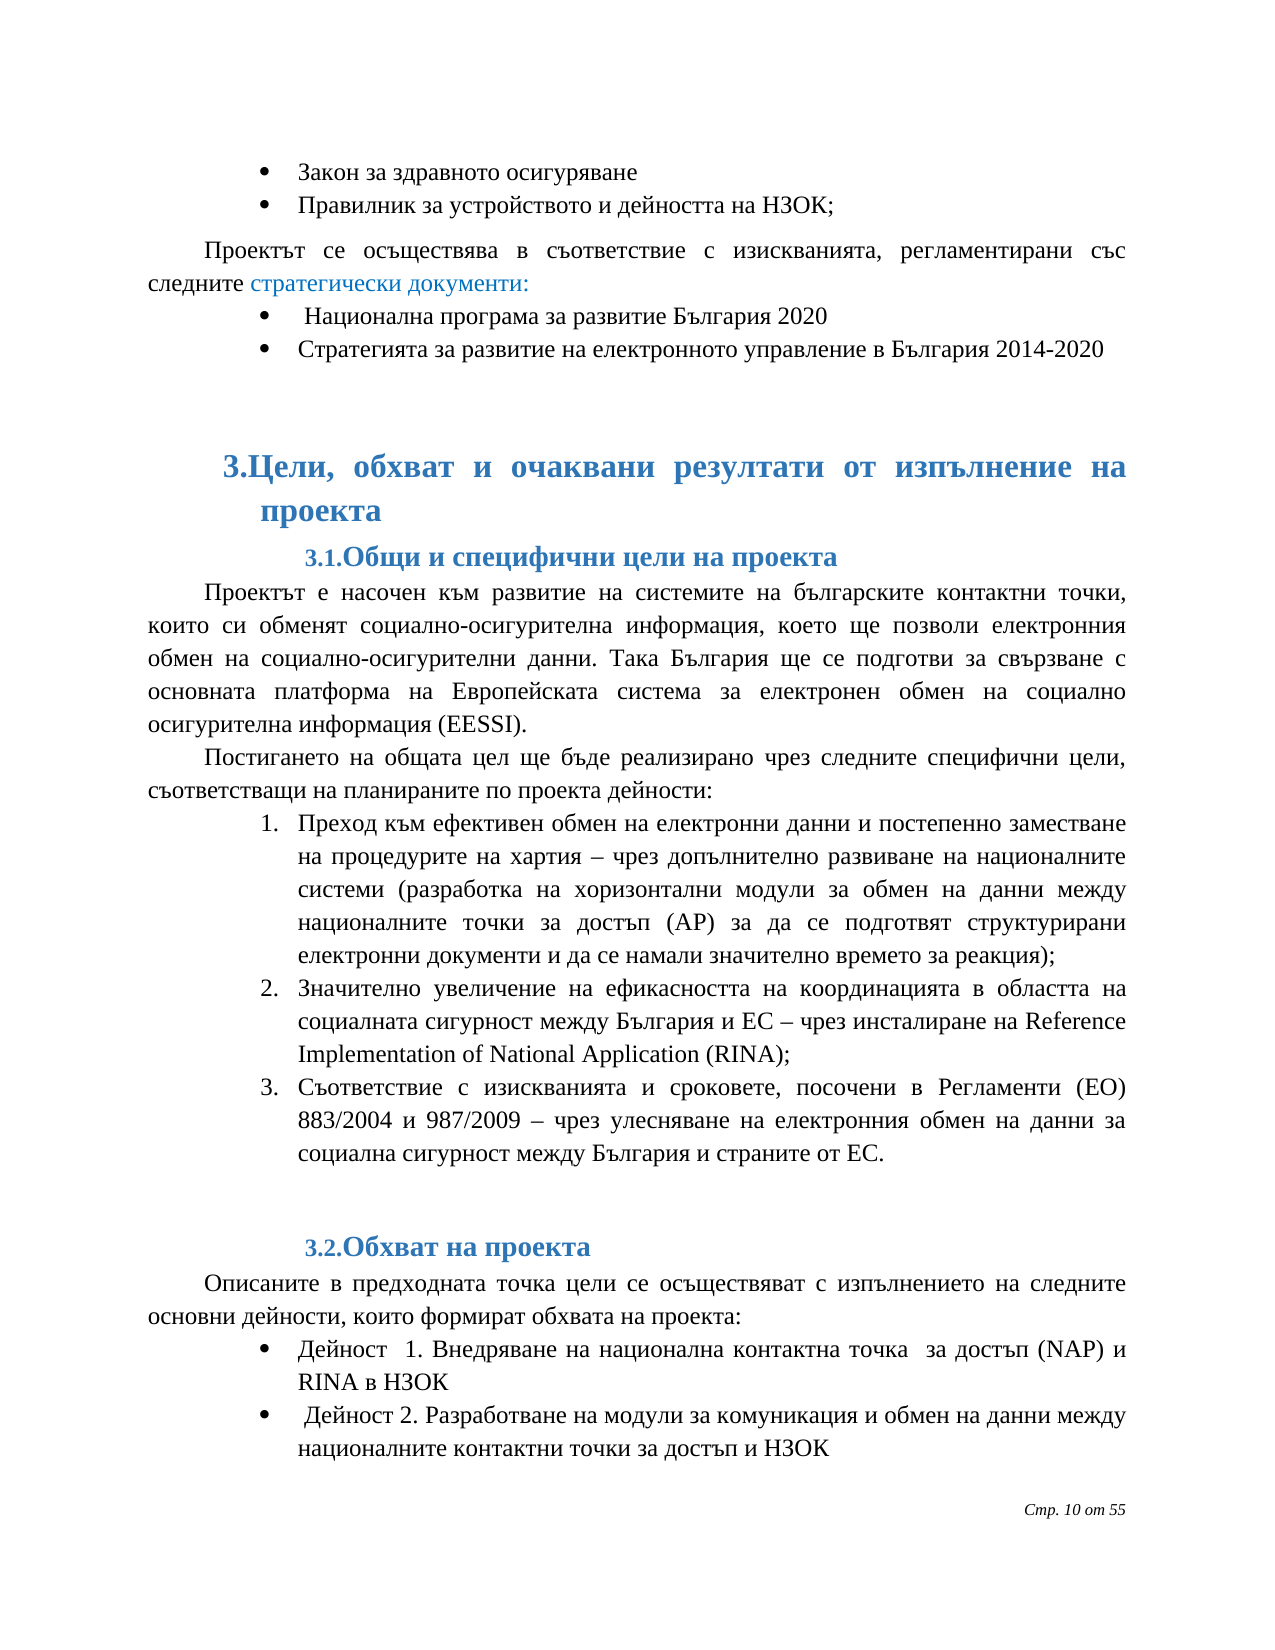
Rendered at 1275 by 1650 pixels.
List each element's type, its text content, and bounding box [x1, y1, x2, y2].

text Проектът е насочен към развитие на системите на българските контактни точки, които си обменят социално-осигурителна информация, което ще позволи електронния обмен на социално-осигурителни данни. Така България ще се подготви за свързване с основната платформа на Европейската система за електронен обмен на социално осигурителна информация (EESSI). [148, 577, 1127, 738]
list Дейност 2. Разработване на модули за комуникация и обмен на данни между националните контактни точки за достъп и НЗОК [260, 1400, 1127, 1462]
subtitle Обхват на проекта [192, 1229, 1127, 1263]
list Значително увеличение на ефикасността на координацията в областта на социалната сигурност между България и ЕС – чрез инсталиране на Reference Implementation of National Application (RINA); [260, 973, 1127, 1068]
list Стратегията за развитие на електронното управление в България 2014-2020 [260, 334, 1127, 363]
list Национална програма за развитие България 2020 [260, 301, 1127, 330]
text Проектът се осъществява в съответствие с изискванията, регламентирани със следните стратегически документи: [148, 235, 1127, 297]
text Описаните в предходната точка цели се осъществяват с изпълнението на следните основни дейности, които формират обхвата на проекта: [148, 1268, 1127, 1330]
list Правилник за устройството и дейността на НЗОК; [260, 190, 1127, 219]
list Преход към ефективен обмен на електронни данни и постепенно заместване на процедурите на хартия – чрез допълнително развиване на националните системи (разработка на хоризонтални модули за обмен на данни между националните точки за достъп (АР) за да се подготвят структурирани електронни документи и да се намали значително времето за реакция); [260, 808, 1127, 969]
list Дейност 1. Внедряване на национална контактна точка за достъп (NAP) и RINA в НЗОК [260, 1334, 1127, 1396]
text Постигането на общата цел ще бъде реализирано чрез следните специфични цели, съответстващи на планираните по проекта дейности: [148, 742, 1127, 804]
subtitle Общи и специфични цели на проекта [192, 539, 1127, 572]
list Съответствие с изискванията и сроковете, посочени в Регламенти (ЕО) 883/2004 и 987/2009 – чрез улесняване на електронния обмен на данни за социална сигурност между България и страните от ЕС. [260, 1072, 1127, 1167]
subtitle Цели, обхват и очаквани резултати от изпълнение на проекта [110, 446, 1127, 529]
list Закон за здравното осигуряване [260, 157, 1127, 186]
